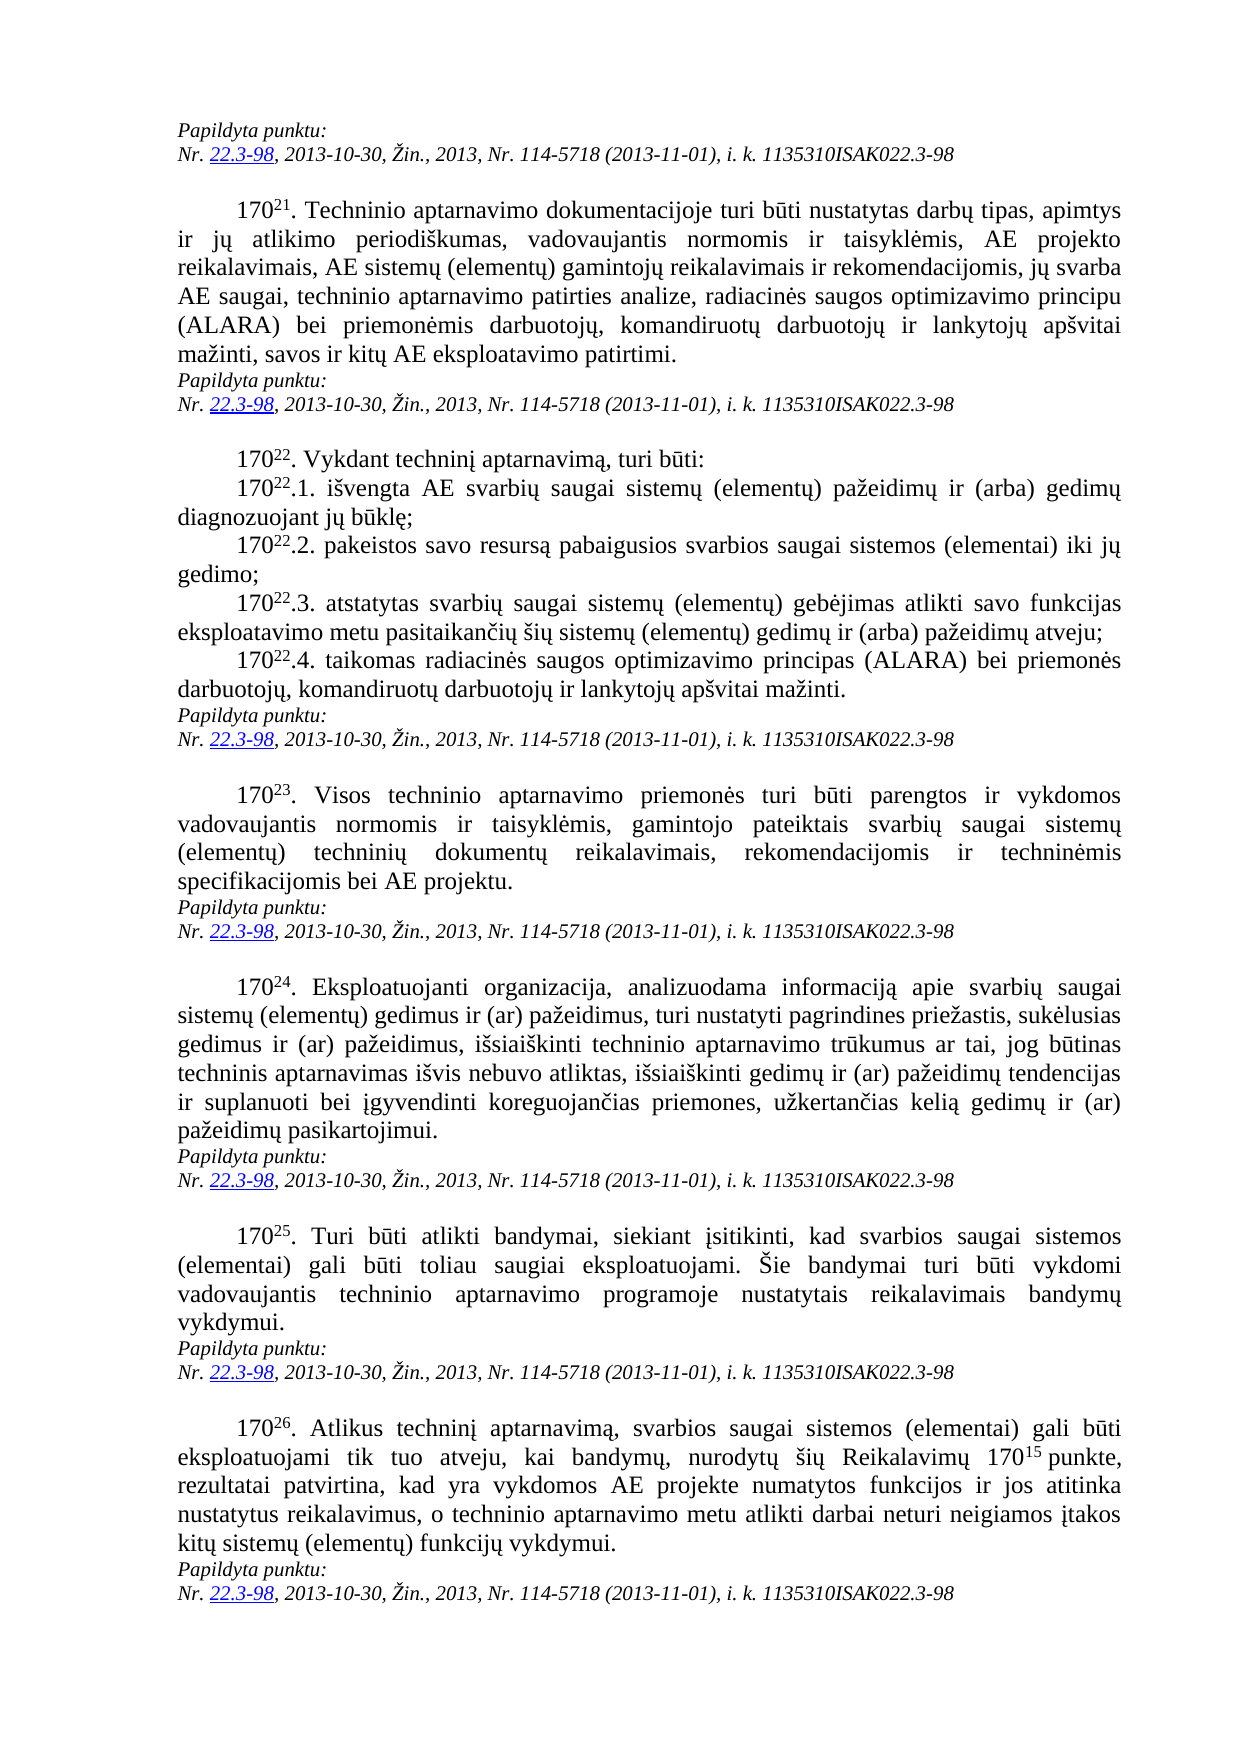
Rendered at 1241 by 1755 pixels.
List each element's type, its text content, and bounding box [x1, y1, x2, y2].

text Nr. 22.3-98, 2013-10-30, Žin., 2013, Nr. 114-5718 (2013-11-01), i. k. 1135310ISAK022.3-98 [177, 142, 1122, 166]
text 17025. Turi būti atlikti bandymai, siekiant įsitikinti, kad svarbios saugai sistemos (elementai) gali būti toliau saugiai eksploatuojami. Šie bandymai turi būti vykdomi vadovaujantis techninio aptarnavimo programoje nustatytais reikalavimais bandymų vykdymui. [177, 1221, 1122, 1336]
text 17022.2. pakeistos savo resursą pabaigusios svarbios saugai sistemos (elementai) iki jų gedimo; [177, 531, 1122, 588]
text 17024. Eksploatuojanti organizacija, analizuodama informaciją apie svarbių saugai sistemų (elementų) gedimus ir (ar) pažeidimus, turi nustatyti pagrindines priežastis, sukėlusias gedimus ir (ar) pažeidimus, išsiaiškinti techninio aptarnavimo trūkumus ar tai, jog būtinas techninis aptarnavimas išvis nebuvo atliktas, išsiaiškinti gedimų ir (ar) pažeidimų tendencijas ir suplanuoti bei įgyvendinti koreguojančias priemones, užkertančias kelią gedimų ir (ar) pažeidimų pasikartojimui. [177, 972, 1122, 1144]
text Papildyta punktu: [177, 895, 1122, 919]
text 17022. Vykdant techninį aptarnavimą, turi būti: [177, 444, 1122, 473]
text Nr. 22.3-98, 2013-10-30, Žin., 2013, Nr. 114-5718 (2013-11-01), i. k. 1135310ISAK022.3-98 [177, 1360, 1122, 1384]
text Papildyta punktu: [177, 1557, 1122, 1581]
text Papildyta punktu: [177, 367, 1122, 392]
text Papildyta punktu: [177, 1144, 1122, 1168]
text Papildyta punktu: [177, 703, 1122, 727]
text 17022.1. išvengta AE svarbių saugai sistemų (elementų) pažeidimų ir (arba) gedimų diagnozuojant jų būklę; [177, 473, 1122, 531]
text 17026. Atlikus techninį aptarnavimą, svarbios saugai sistemos (elementai) gali būti eksploatuojami tik tuo atveju, kai bandymų, nurodytų šių Reikalavimų 17015 punkte, rezultatai patvirtina, kad yra vykdomos AE projekte numatytos funkcijos ir jos atitinka nustatytus reikalavimus, o techninio aptarnavimo metu atlikti darbai neturi neigiamos įtakos kitų sistemų (elementų) funkcijų vykdymui. [177, 1413, 1122, 1557]
text 17022.4. taikomas radiacinės saugos optimizavimo principas (ALARA) bei priemonės darbuotojų, komandiruotų darbuotojų ir lankytojų apšvitai mažinti. [177, 646, 1122, 703]
text Nr. 22.3-98, 2013-10-30, Žin., 2013, Nr. 114-5718 (2013-11-01), i. k. 1135310ISAK022.3-98 [177, 1581, 1122, 1605]
text Nr. 22.3-98, 2013-10-30, Žin., 2013, Nr. 114-5718 (2013-11-01), i. k. 1135310ISAK022.3-98 [177, 727, 1122, 751]
text Papildyta punktu: [177, 118, 1122, 142]
text 17022.3. atstatytas svarbių saugai sistemų (elementų) gebėjimas atlikti savo funkcijas eksploatavimo metu pasitaikančių šių sistemų (elementų) gedimų ir (arba) pažeidimų atveju; [177, 588, 1122, 646]
text 17021. Techninio aptarnavimo dokumentacijoje turi būti nustatytas darbų tipas, apimtys ir jų atlikimo periodiškumas, vadovaujantis normomis ir taisyklėmis, AE projekto reikalavimais, AE sistemų (elementų) gamintojų reikalavimais ir rekomendacijomis, jų svarba AE saugai, techninio aptarnavimo patirties analize, radiacinės saugos optimizavimo principu (ALARA) bei priemonėmis darbuotojų, komandiruotų darbuotojų ir lankytojų apšvitai mažinti, savos ir kitų AE eksploatavimo patirtimi. [177, 195, 1122, 367]
text 17023. Visos techninio aptarnavimo priemonės turi būti parengtos ir vykdomos vadovaujantis normomis ir taisyklėmis, gamintojo pateiktais svarbių saugai sistemų (elementų) techninių dokumentų reikalavimais, rekomendacijomis ir techninėmis specifikacijomis bei AE projektu. [177, 780, 1122, 895]
text Nr. 22.3-98, 2013-10-30, Žin., 2013, Nr. 114-5718 (2013-11-01), i. k. 1135310ISAK022.3-98 [177, 392, 1122, 416]
text Papildyta punktu: [177, 1336, 1122, 1360]
text Nr. 22.3-98, 2013-10-30, Žin., 2013, Nr. 114-5718 (2013-11-01), i. k. 1135310ISAK022.3-98 [177, 919, 1122, 943]
text Nr. 22.3-98, 2013-10-30, Žin., 2013, Nr. 114-5718 (2013-11-01), i. k. 1135310ISAK022.3-98 [177, 1168, 1122, 1192]
